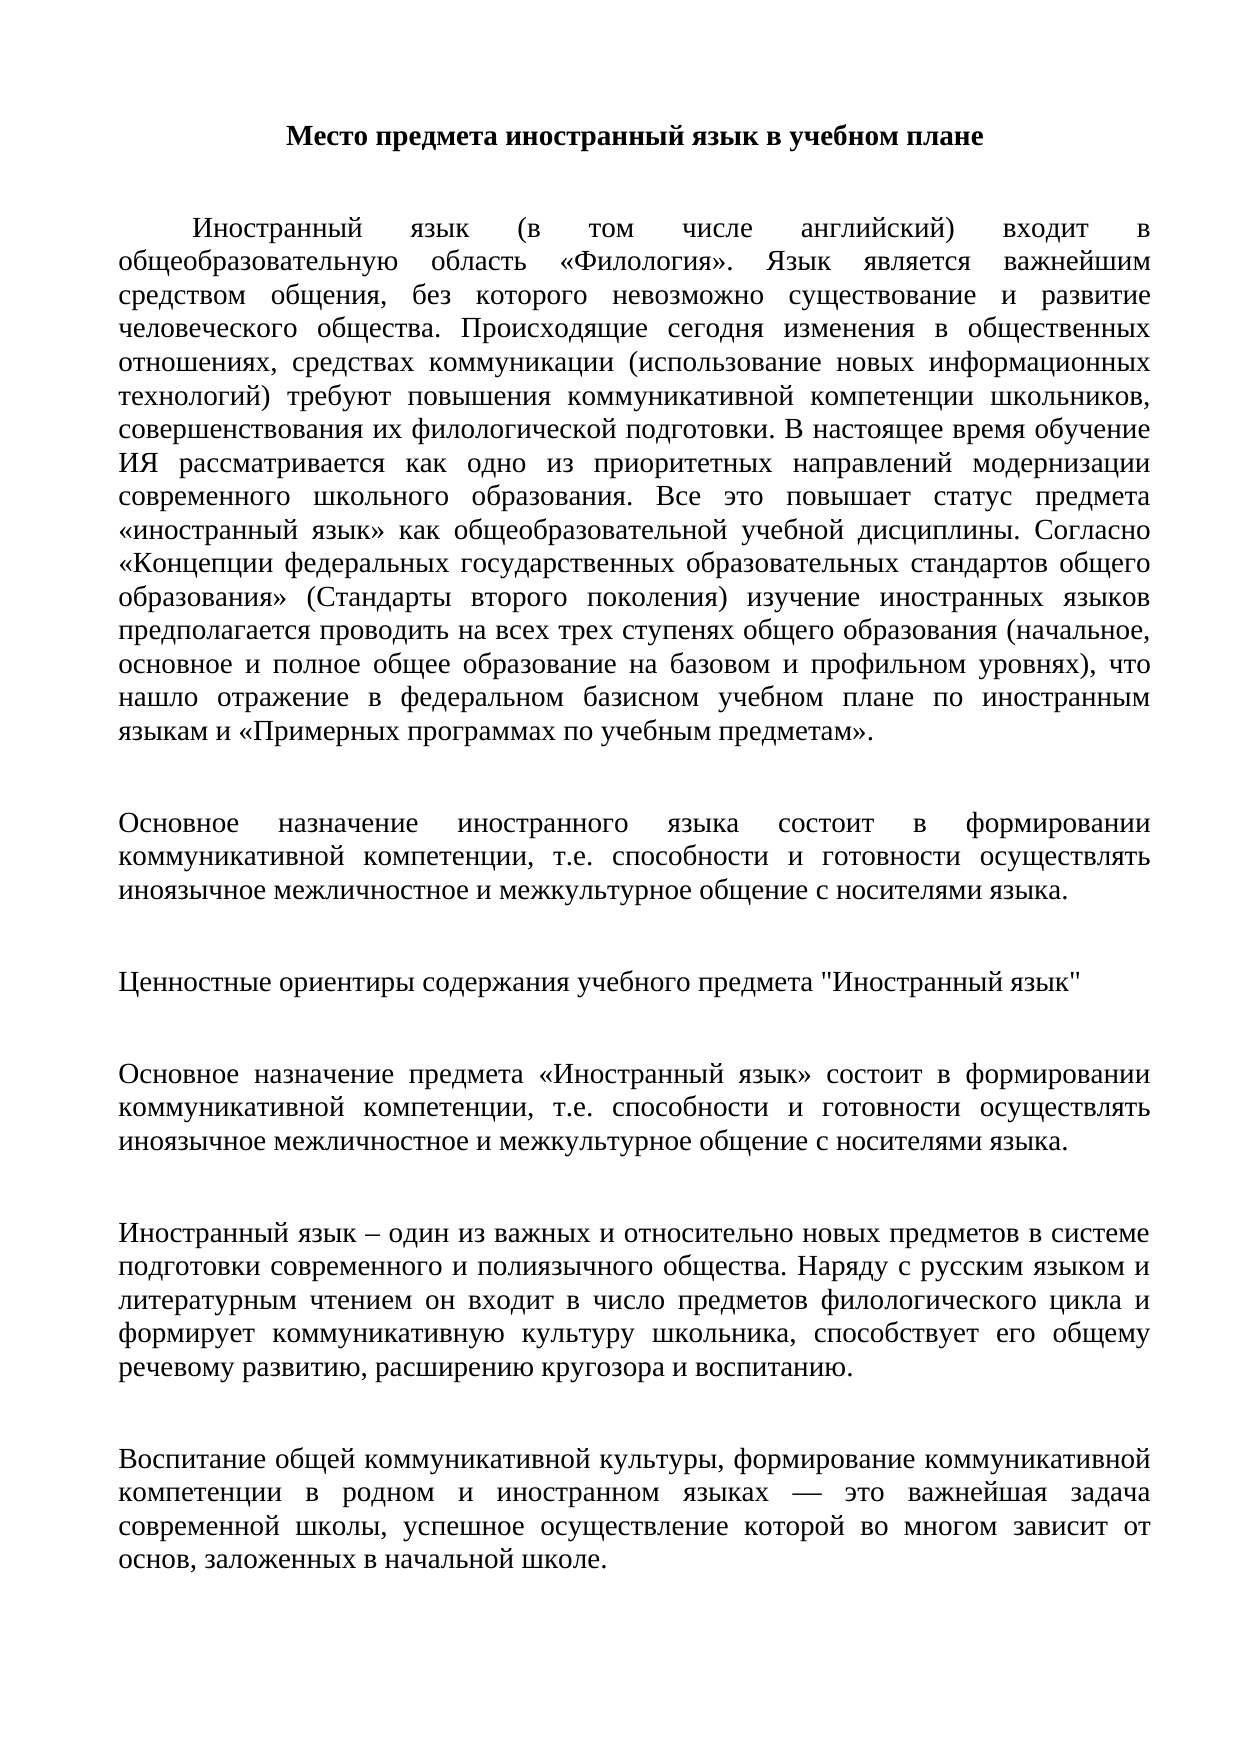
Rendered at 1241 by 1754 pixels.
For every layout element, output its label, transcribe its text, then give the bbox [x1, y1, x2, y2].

text Место предмета иностранный язык в учебном плане [118, 118, 1152, 152]
text Основное назначение предмета «Иностранный язык» состоит в формировании коммуникативной компетенции, т.е. способности и готовности осуществлять иноязычное межличностное и межкультурное общение с носителями языка. [118, 1056, 1152, 1156]
text Ценностные ориентиры содержания учебного предмета "Иностранный язык" [118, 964, 1152, 997]
text Иностранный язык – один из важных и относительно новых предметов в системе подготовки современного и полиязычного общества. Наряду с русским языком и литературным чтением он входит в число предметов филологического цикла и формирует коммуникативную культуру школьника, способствует его общему речевому развитию, расширению кругозора и воспитанию. [118, 1215, 1152, 1382]
text Воспитание общей коммуникативной культуры, формирование коммуникативной компетенции в родном и иностранном языках — это важнейшая задача современной школы, успешное осуществление которой во многом зависит от основ, заложенных в начальной школе. [118, 1441, 1152, 1575]
text Иностранный язык (в том числе английский) входит в общеобразовательную область «Филология». Язык является важнейшим средством общения, без которого невозможно существование и развитие человеческого общества. Происходящие сегодня изменения в общественных отношениях, средствах коммуникации (использование новых информационных технологий) требуют повышения коммуникативной компетенции школьников, совершенствования их филологической подготовки. В настоящее время обучение ИЯ рассматривается как одно из приоритетных направлений модернизации современного школьного образования. Все это повышает статус предмета «иностранный язык» как общеобразовательной учебной дисциплины. Согласно «Концепции федеральных государственных образовательных стандартов общего образования» (Стандарты второго поколения) изучение иностранных языков предполагается проводить на всех трех ступенях общего образования (начальное, основное и полное общее образование на базовом и профильном уровнях), что нашло отражение в федеральном базисном учебном плане по иностранным языкам и «Примерных программах по учебным предметам». [118, 210, 1152, 747]
text Основное назначение иностранного языка состоит в формировании коммуникативной компетенции, т.е. способности и готовности осуществлять иноязычное межличностное и межкультурное общение с носителями языка. [118, 805, 1152, 906]
